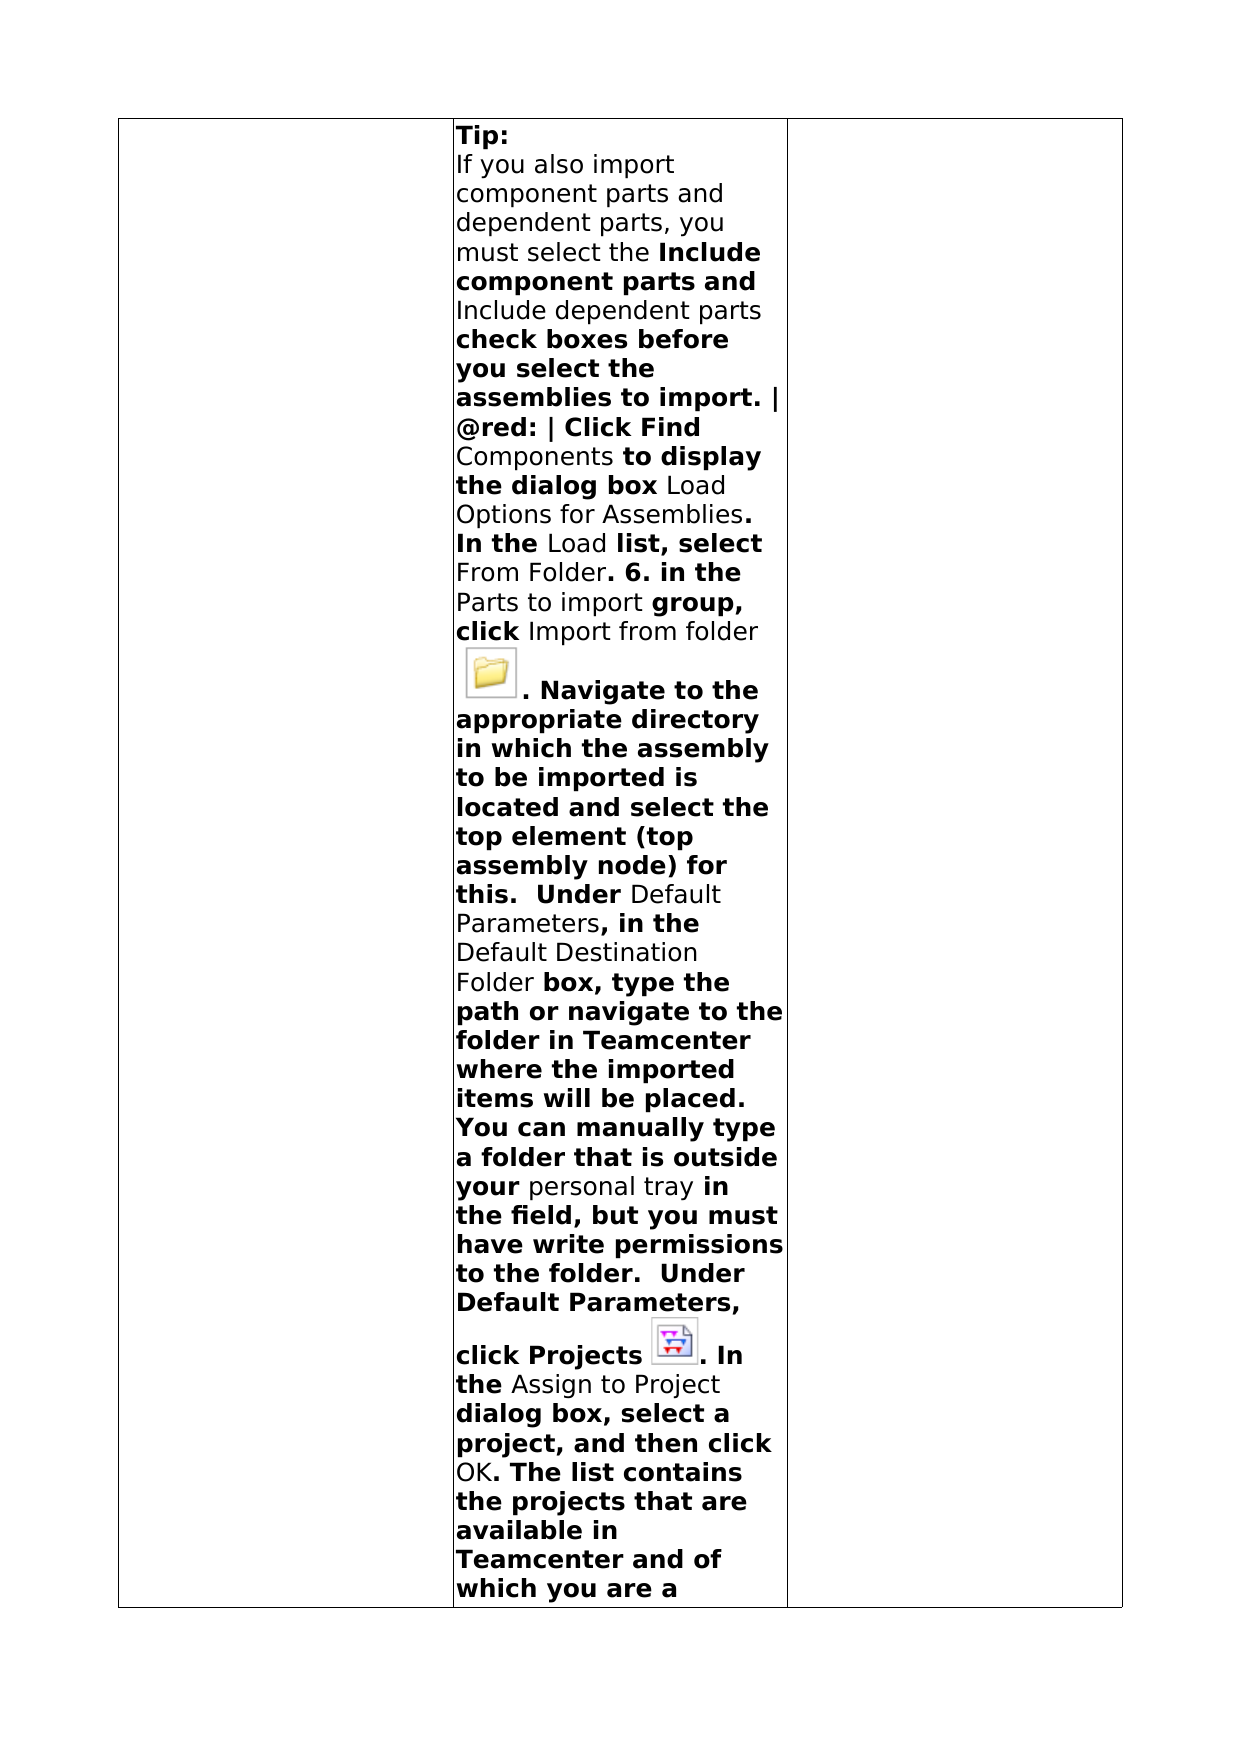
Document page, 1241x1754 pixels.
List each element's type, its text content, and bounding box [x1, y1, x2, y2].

picture [651, 1317, 699, 1365]
table_header Tip: If you also import component parts and dependent parts, you must select the Include component parts and Include dependent parts check boxes before you select the assemblies to import. |@red: | Click Find Components to display the dialog box Load Options for Assemblies. In the Load list, select From Folder. 6. in the Parts to import group, click Import from folder . Navigate to the appropriate directory in which the assembly to be imported is located and select the top element (top assembly node) for this. Under Default Parameters, in the Default Destination Folder box, type the path or navigate to the folder in Teamcenter where the imported items will be placed. You can manually type a folder that is outside your personal tray in the field, but you must have write permissions to the folder. Under Default Parameters, click Projects . In the Assign to Project dialog box, select a project, and then click OK. The list contains the projects that are available in Teamcenter and of which you are a [454, 119, 787, 1607]
table_header [119, 119, 453, 1607]
table_header [788, 119, 1122, 1607]
picture [455, 646, 522, 700]
